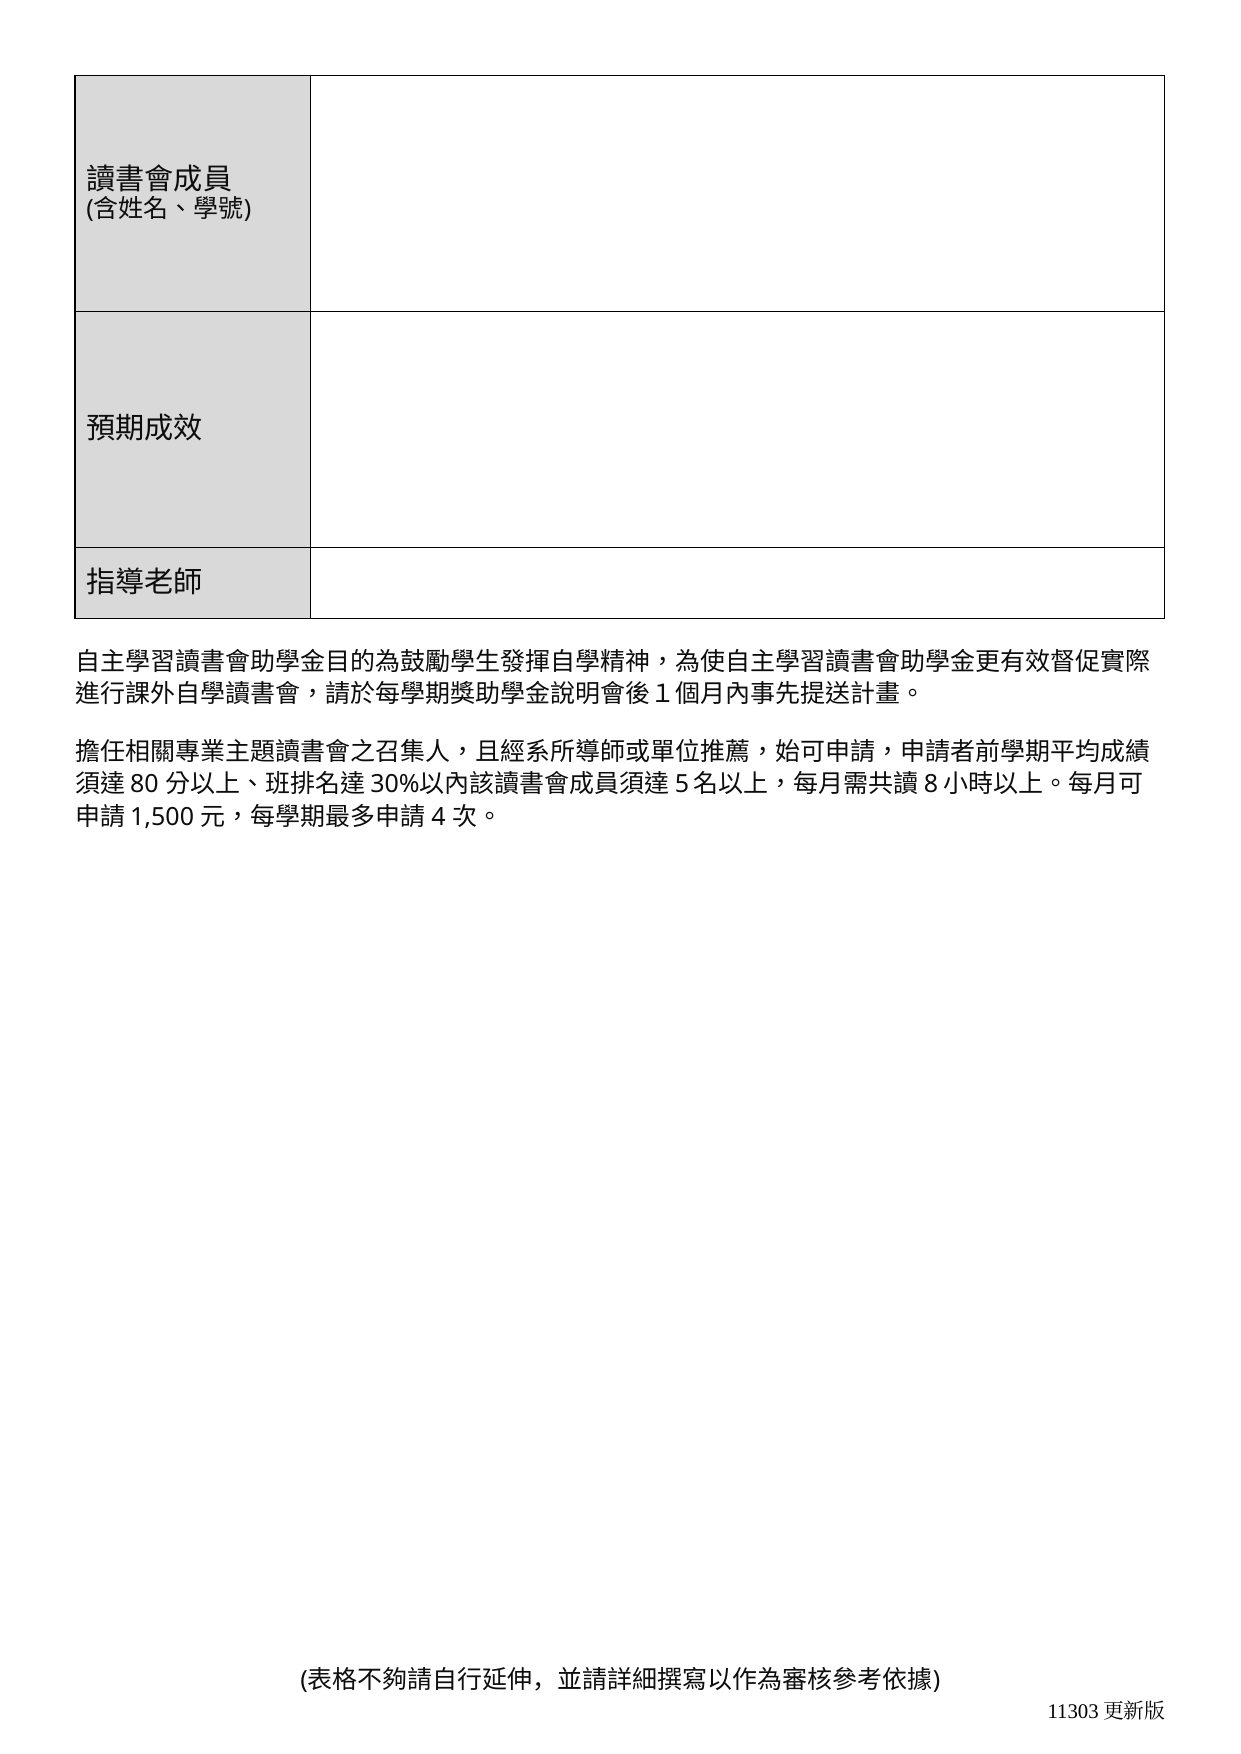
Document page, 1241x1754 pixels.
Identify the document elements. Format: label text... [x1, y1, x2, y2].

table_cell [311, 548, 1164, 618]
table_cell [311, 76, 1164, 311]
table_cell 預期成效 [76, 312, 310, 547]
table_cell 讀書會成員 (含姓名、學號) [76, 76, 310, 311]
table_cell [311, 312, 1164, 547]
table_cell 指導老師 [76, 548, 310, 618]
text 擔任相關專業主題讀書會之召集人，且經系所導師或單位推薦，始可申請，申請者前學期平均成績須達80 分以上、班排名達30%以內該讀書會成員須達5名以上，每月需共讀8小時以上。每月可申請1,500 元，每學期最多申請 4 次。 [75, 734, 1165, 832]
text 自主學習讀書會助學金目的為鼓勵學生發揮自學精神，為使自主學習讀書會助學金更有效督促實際進行課外自學讀書會，請於每學期獎助學金說明會後１個月內事先提送計畫。 [75, 644, 1165, 709]
